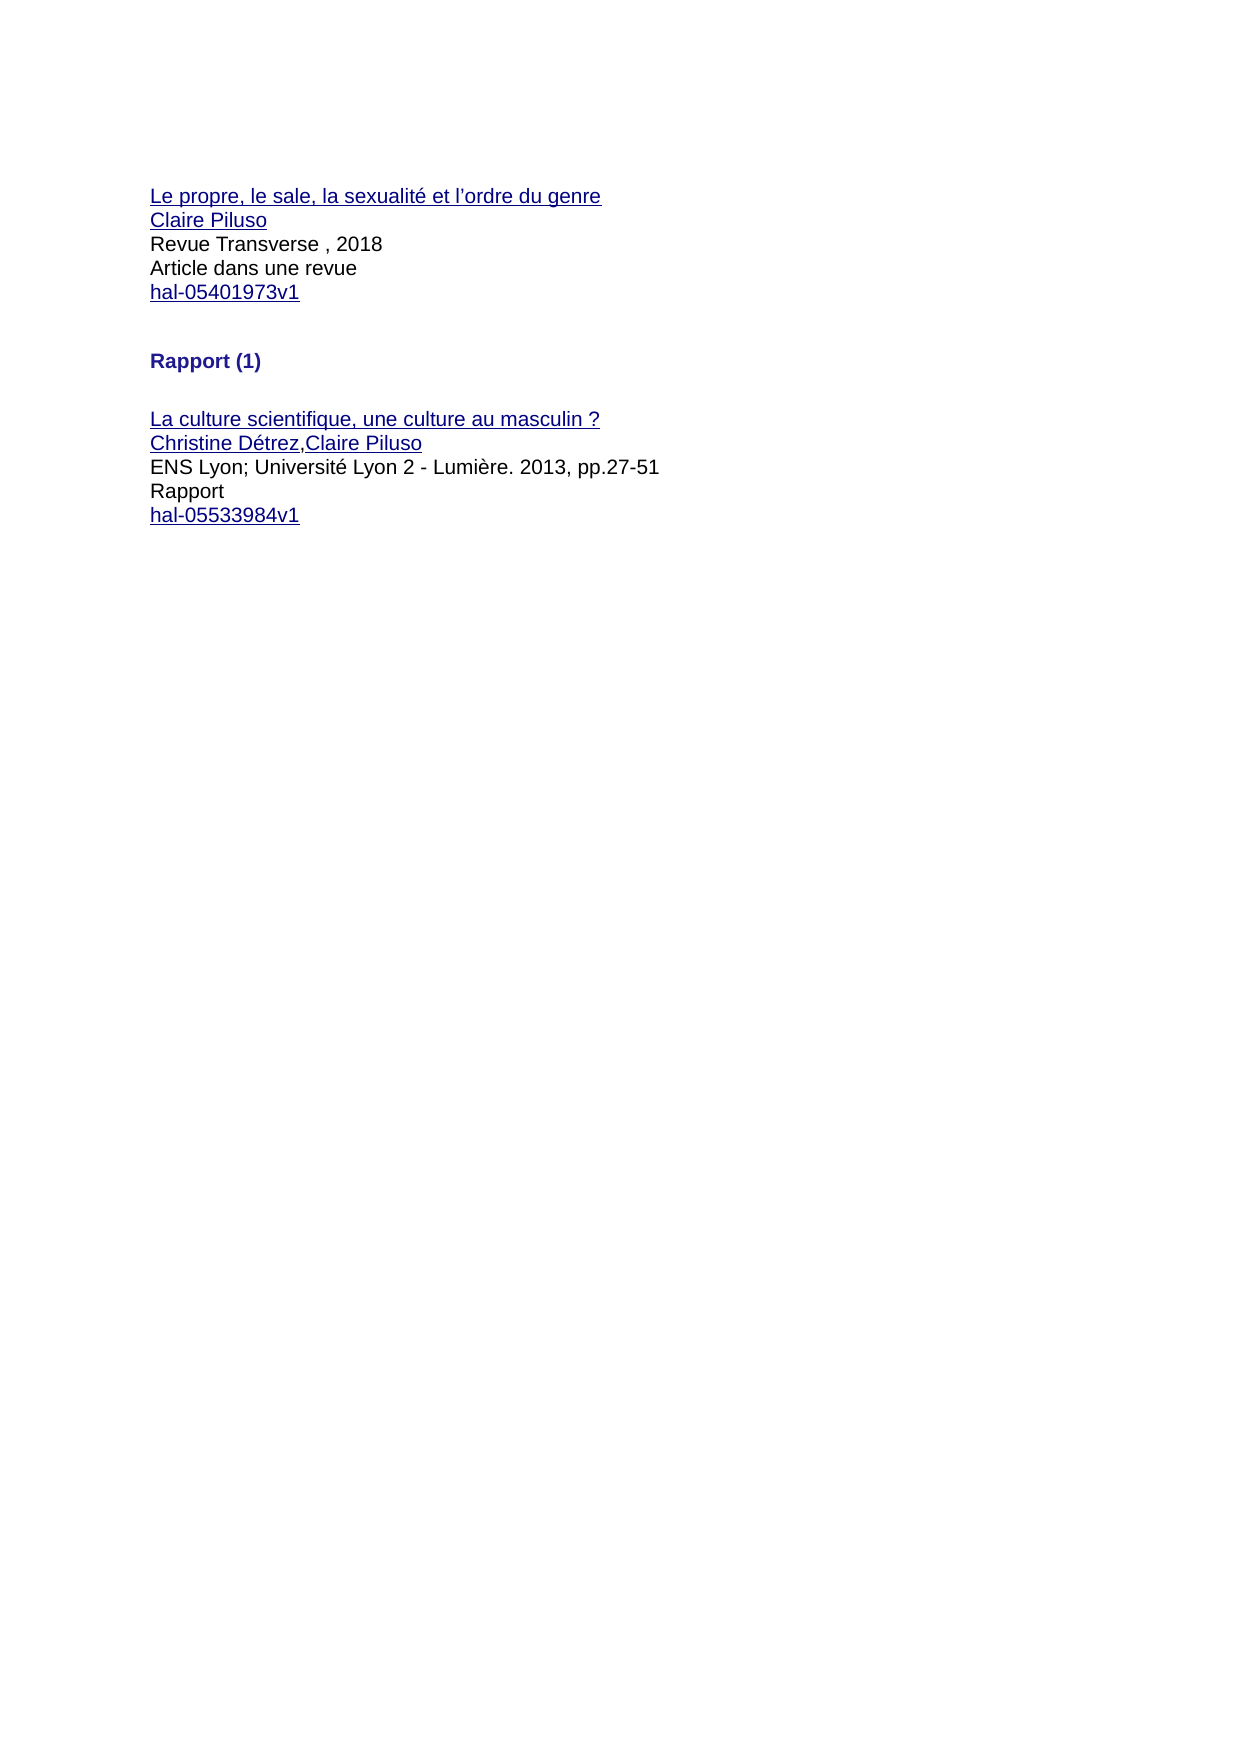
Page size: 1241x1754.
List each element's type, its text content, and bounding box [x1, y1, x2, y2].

subtitle Rapport (1) [150, 349, 1090, 373]
table_header La culture scientifique, une culture au masculin ? Christine Détrez,Claire Piluso ENS Lyon; Université Lyon 2 - Lumière. 2013, pp.27-51 Rapport hal-05533984v1 [150, 407, 1090, 527]
table_header Le propre, le sale, la sexualité et l’ordre du genre Claire Piluso Revue Transverse , 2018 Article dans une revue hal-05401973v1 [150, 184, 1090, 304]
